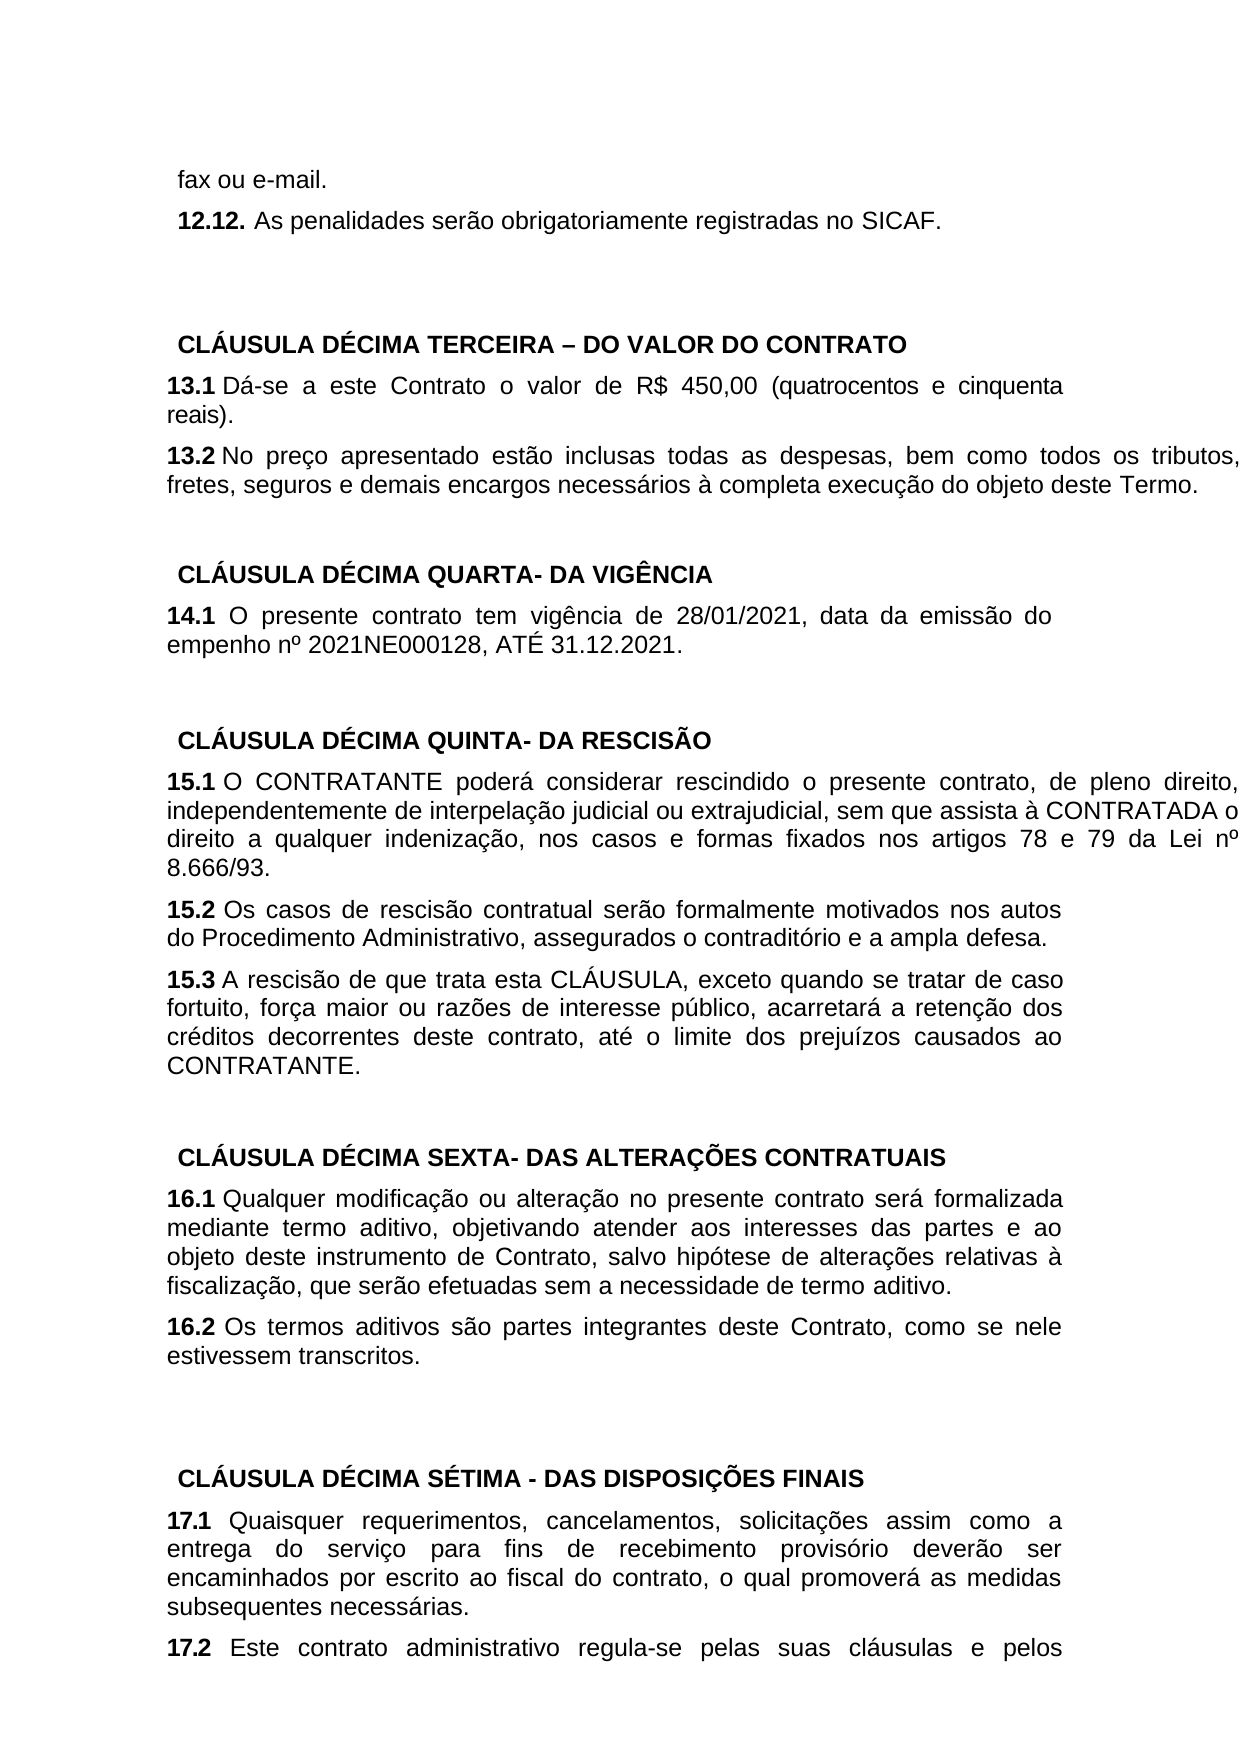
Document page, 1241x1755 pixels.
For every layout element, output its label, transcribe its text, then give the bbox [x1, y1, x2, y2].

text 14.1 O presente contrato tem vigência de 28/01/2021, data da emissão do empenho nº 2021NE000128, ATÉ 31.12.2021. [167, 601, 1053, 659]
text CLÁUSULA DÉCIMA QUINTA- DA RESCISÃO [177, 726, 1241, 754]
subtitle CLÁUSULA DÉCIMA QUARTA- DA VIGÊNCIA [177, 560, 1241, 589]
subtitle CLÁUSULA DÉCIMA TERCEIRA – DO VALOR DO CONTRATO [177, 329, 1241, 358]
list Dá-se a este Contrato o valor de R$ 450,00 (quatrocentos e cinquenta reais). [167, 371, 1063, 428]
list Quaisquer requerimentos, cancelamentos, solicitações assim como a entrega do serviço para fins de recebimento provisório deverão ser encaminhados por escrito ao fiscal do contrato, o qual promoverá as medidas subsequentes necessárias. [167, 1506, 1063, 1621]
list Qualquer modificação ou alteração no presente contrato será formalizada mediante termo aditivo, objetivando atender aos interesses das partes e ao objeto deste instrumento de Contrato, salvo hipótese de alterações relativas à fiscalização, que serão efetuadas sem a necessidade de termo aditivo. [167, 1184, 1063, 1299]
list As penalidades serão obrigatoriamente registradas no SICAF. [177, 206, 1241, 234]
subtitle CLÁUSULA DÉCIMA SEXTA- DAS ALTERAÇÕES CONTRATUAIS [177, 1143, 1241, 1172]
subtitle CLÁUSULA DÉCIMA SÉTIMA - DAS DISPOSIÇÕES FINAIS [177, 1464, 1241, 1493]
list fax ou e-mail. [177, 164, 1064, 193]
list Este contrato administrativo regula-se pelas suas cláusulas e pelos [167, 1633, 1064, 1662]
list A rescisão de que trata esta CLÁUSULA, exceto quando se tratar de caso fortuito, força maior ou razões de interesse público, acarretará a retenção dos créditos decorrentes deste contrato, até o limite dos prejuízos causados ao CONTRATANTE. [167, 964, 1064, 1079]
list Os termos aditivos são partes integrantes deste Contrato, como se nele estivessem transcritos. [167, 1312, 1063, 1369]
list O CONTRATANTE poderá considerar rescindido o presente contrato, de pleno direito, independentemente de interpelação judicial ou extrajudicial, sem que assista à CONTRATADA o direito a qualquer indenização, nos casos e formas fixados nos artigos 78 e 79 da Lei nº 8.666/93. [167, 767, 1241, 882]
list No preço apresentado estão inclusas todas as despesas, bem como todos os tributos, fretes, seguros e demais encargos necessários à completa execução do objeto deste Termo. [167, 441, 1241, 498]
list Os casos de rescisão contratual serão formalmente motivados nos autos do Procedimento Administrativo, assegurados o contraditório e a ampla defesa. [167, 894, 1063, 952]
